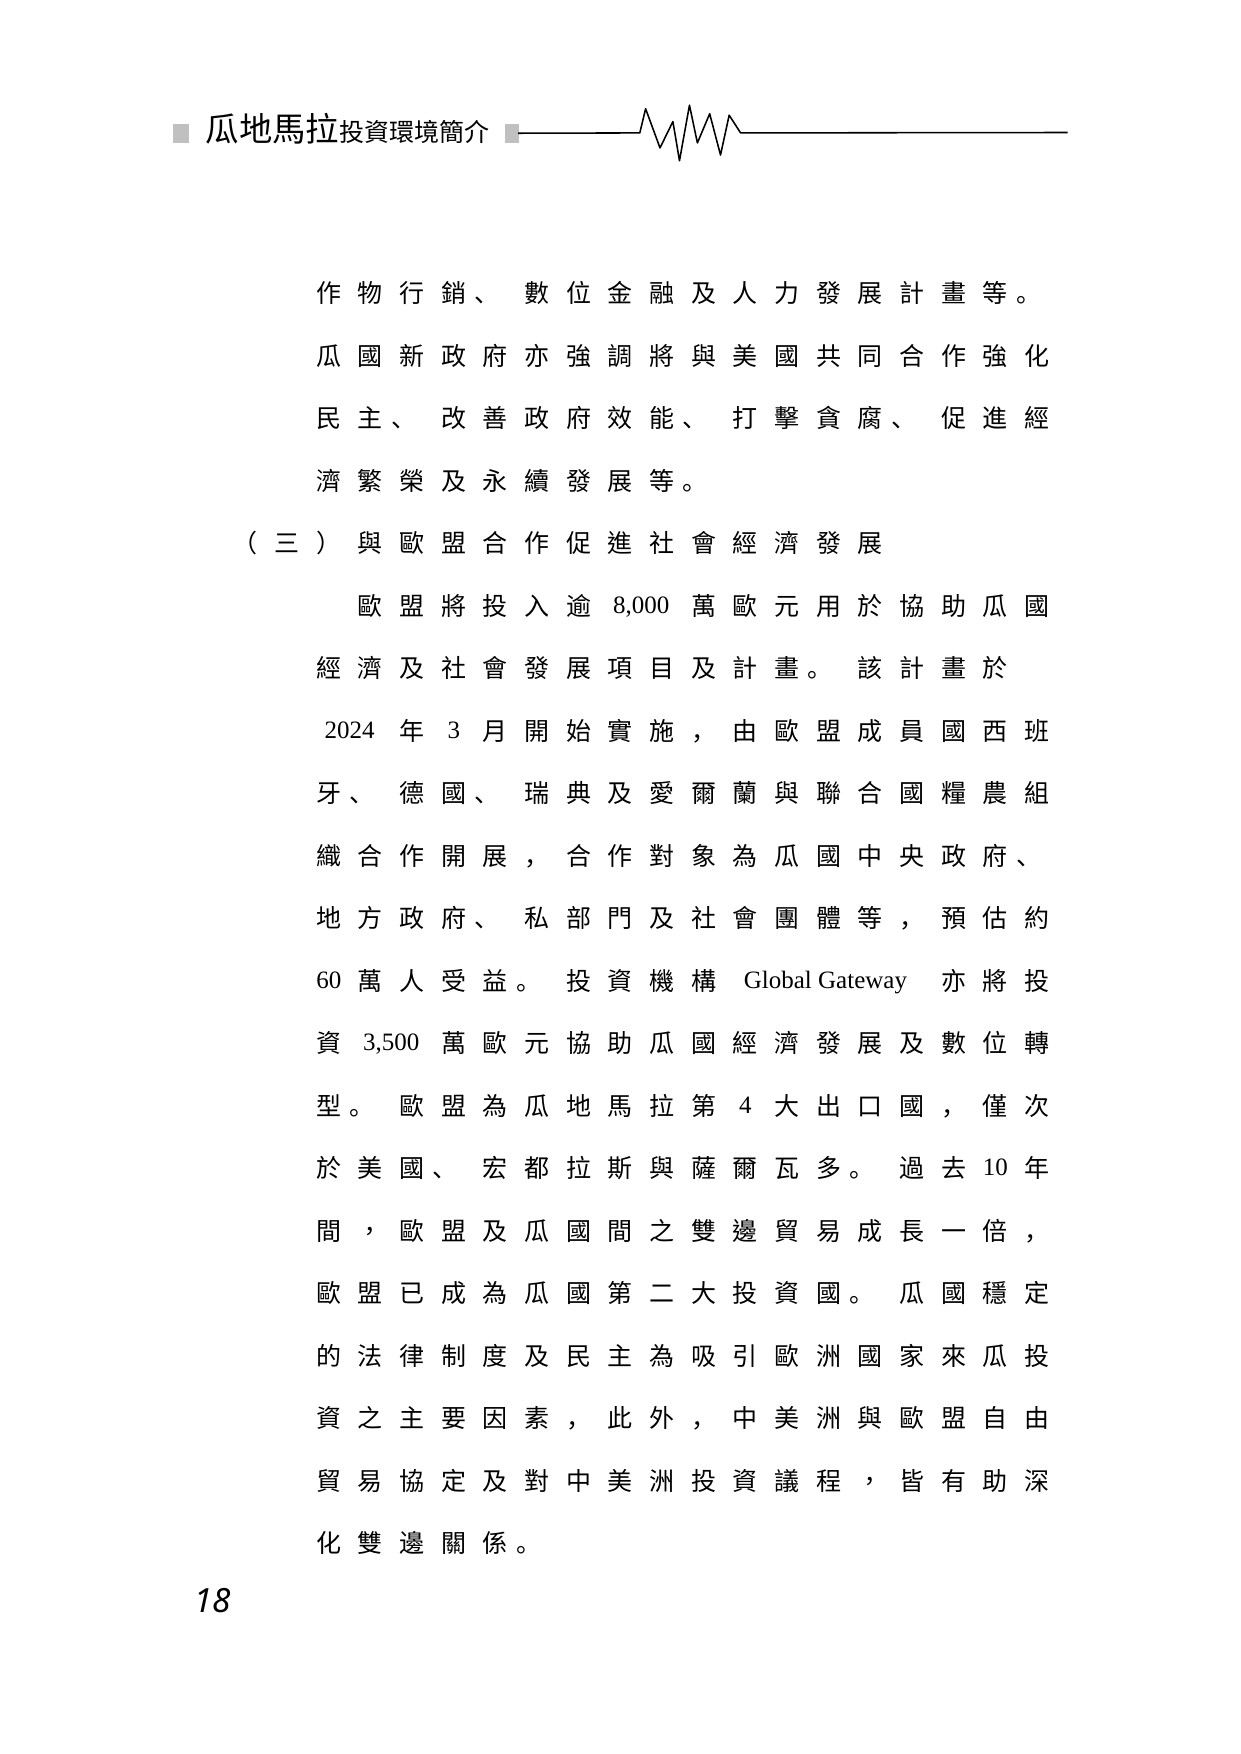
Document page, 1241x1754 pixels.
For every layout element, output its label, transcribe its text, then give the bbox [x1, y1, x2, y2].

text 歐盟將投入逾8,000萬歐元用於協助瓜國經濟及社會發展項目及計畫。該計畫於2024年3月開始實施，由歐盟成員國西班牙、德國、瑞典及愛爾蘭與聯合國糧農組織合作開展，合作對象為瓜國中央政府、地方政府、私部門及社會團體等，預估約60萬人受益。投資機構Global Gateway 亦將投資3,500萬歐元協助瓜國經濟發展及數位轉型。歐盟為瓜地馬拉第4大出口國，僅次於美國、宏都拉斯與薩爾瓦多。過去10年間，歐盟及瓜國間之雙邊貿易成長一倍，歐盟已成為瓜國第二大投資國。瓜國穩定的法律制度及民主為吸引歐洲國家來瓜投資之主要因素，此外，中美洲與歐盟自由貿易協定及對中美洲投資議程，皆有助深化雙邊關係。 [281, 563, 1058, 1563]
text 作物行銷、數位金融及人力發展計畫等。瓜國新政府亦強調將與美國共同合作強化民主、改善政府效能、打擊貪腐、促進經濟繁榮及永續發展等。 [281, 250, 1058, 500]
text （三）與歐盟合作促進社會經濟發展 [207, 500, 1058, 563]
